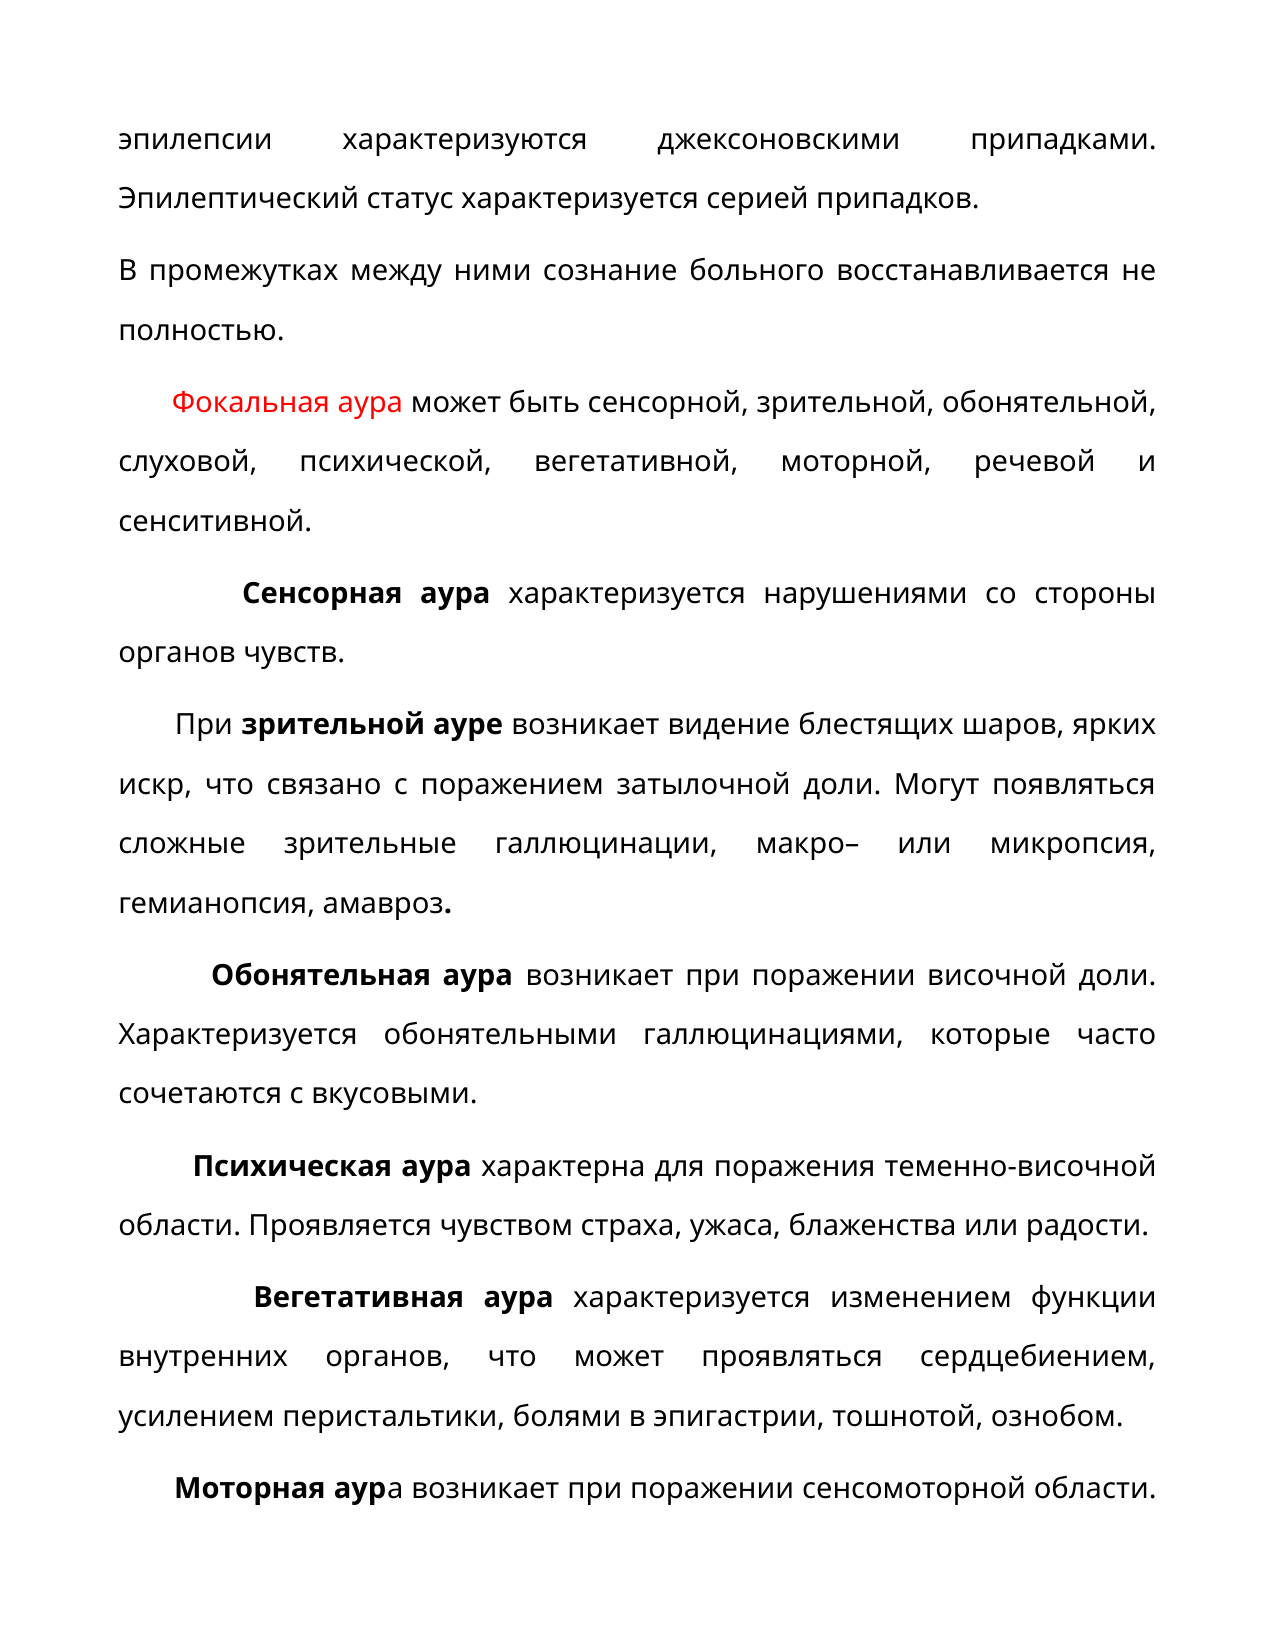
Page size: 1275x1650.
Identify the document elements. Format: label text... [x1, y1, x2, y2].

text Вегетативная аура характеризуется изменением функции внутренних органов, что может проявляться сердцебиением, усилением перистальтики, болями в эпигастрии, тошнотой, ознобом. [118, 1276, 1157, 1435]
text эпилепсии характеризуются джексоновскими припадками. Эпилептический статус характеризуется серией припадков. [118, 118, 1157, 217]
text Психическая аура характерна для поражения теменно-височной области. Проявляется чувством страха, ужаса, блаженства или радости. [118, 1145, 1157, 1244]
text Фокальная аура может быть сенсорной, зрительной, обонятельной, слуховой, психической, вегетативной, моторной, речевой и сенситивной. [118, 381, 1157, 540]
text При зрительной ауре возникает видение блестящих шаров, ярких искр, что связано с поражением затылочной доли. Могут появляться сложные зрительные галлюцинации, макро– или микропсия, гемианопсия, амавроз. [118, 703, 1157, 922]
text Обонятельная аура возникает при поражении височной доли. Характеризуется обонятельными галлюцинациями, которые часто сочетаются с вкусовыми. [118, 954, 1157, 1112]
text Моторная аура возникает при поражении сенсомоторной области. [118, 1467, 1157, 1507]
text Сенсорная аура характеризуется нарушениями со стороны органов чувств. [118, 572, 1157, 671]
text В промежутках между ними сознание больного восстанавливается не полностью. [118, 249, 1157, 349]
